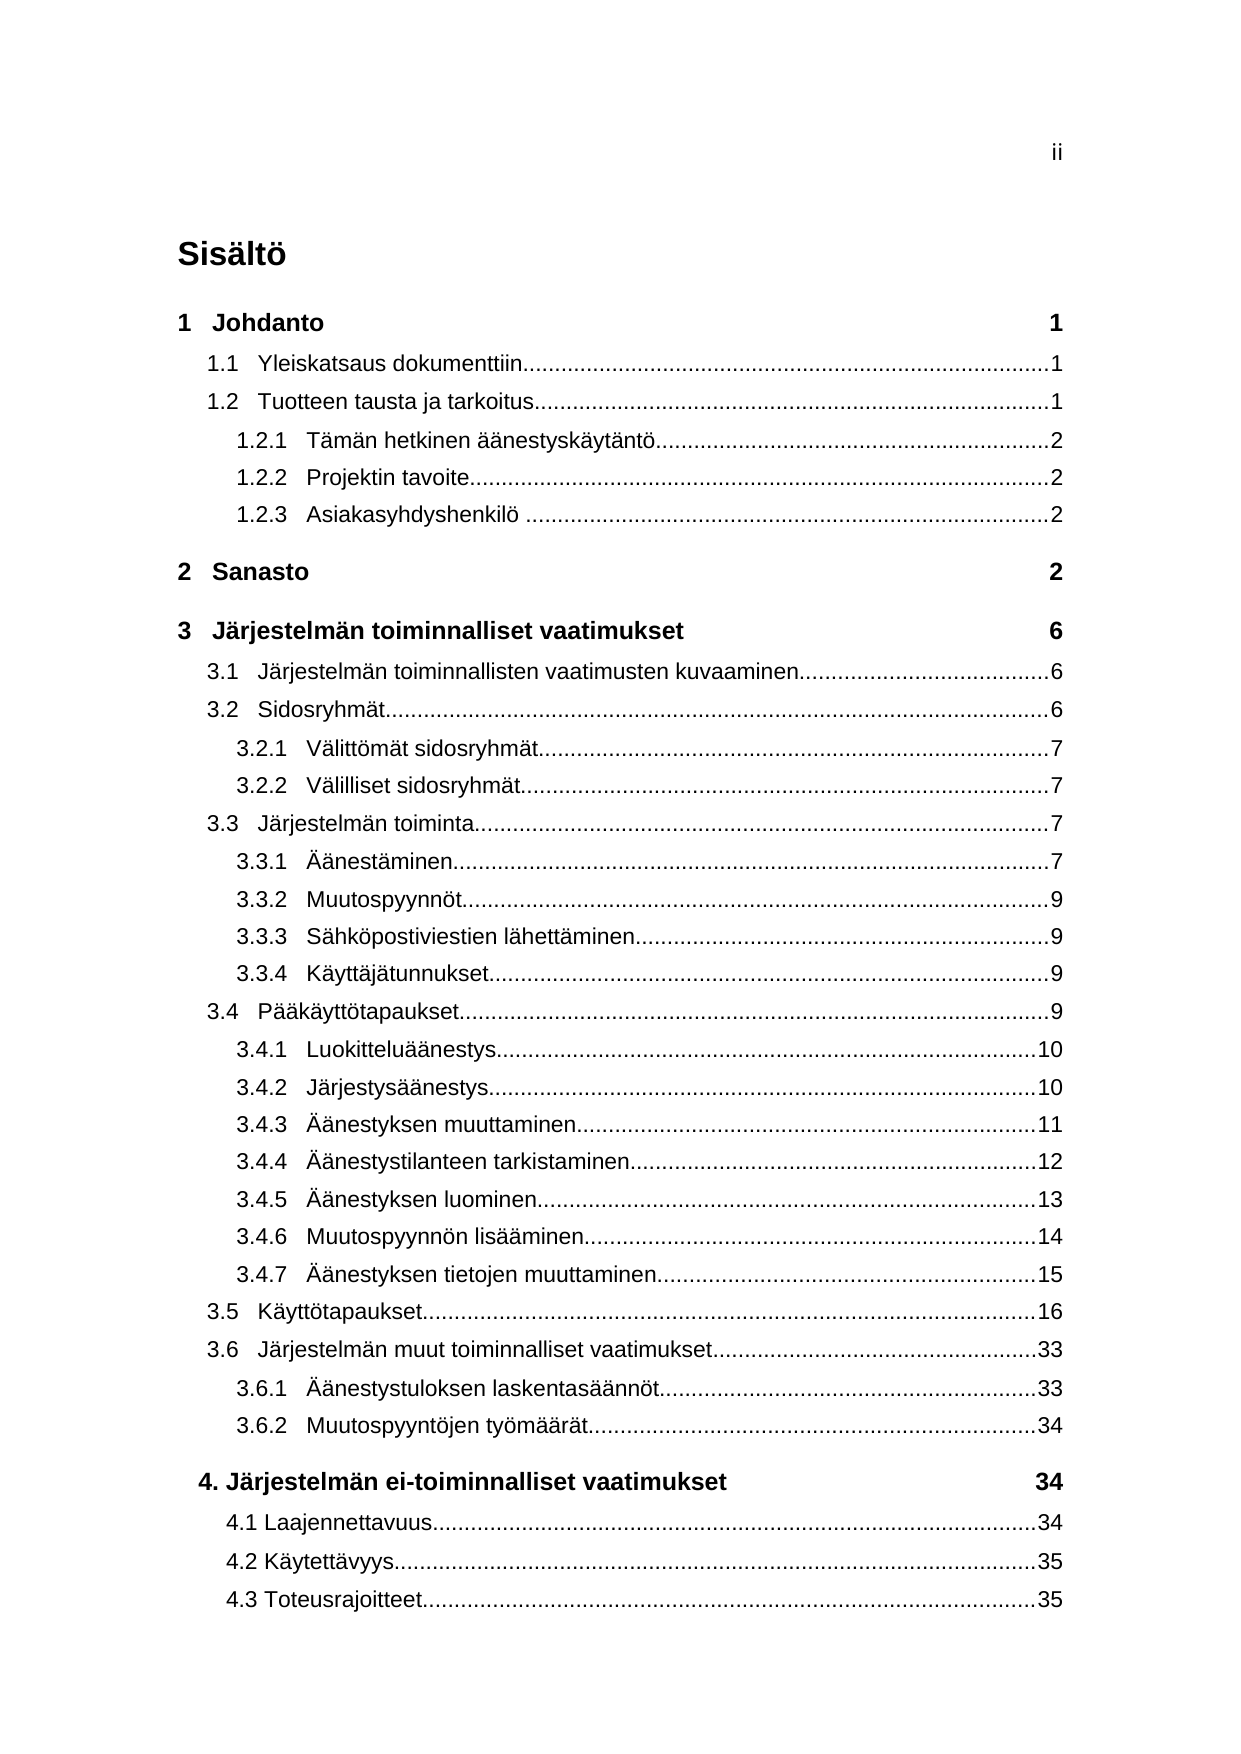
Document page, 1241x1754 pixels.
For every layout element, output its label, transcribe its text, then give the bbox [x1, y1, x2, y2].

text 2 Sanasto 2 [177, 557, 1063, 585]
text 1.2 Tuotteen tausta ja tarkoitus 1 [207, 389, 1063, 414]
text 4.2 Käytettävyys 35 [207, 1548, 1063, 1574]
text 3.2.1 Välittömät sidosryhmät 7 [236, 736, 1063, 761]
text 3.6.2 Muutospyyntöjen työmäärät 34 [236, 1413, 1063, 1438]
text 3.4.5 Äänestyksen luominen 13 [236, 1186, 1063, 1212]
text 3.4.4 Äänestystilanteen tarkistaminen 12 [236, 1149, 1063, 1175]
text 3.2.2 Välilliset sidosryhmät 7 [236, 773, 1063, 799]
text 4. Järjestelmän ei-toiminnalliset vaatimukset 34 [177, 1468, 1063, 1496]
text 3.4.1 Luokitteluäänestys 10 [236, 1037, 1063, 1062]
subtitle Sisältö [177, 235, 1063, 272]
text 3.4.2 Järjestysäänestys 10 [236, 1074, 1063, 1100]
text 3.3.1 Äänestäminen 7 [236, 849, 1063, 874]
text 3 Järjestelmän toiminnalliset vaatimukset 6 [177, 617, 1063, 645]
text 3.4.3 Äänestyksen muuttaminen 11 [236, 1112, 1063, 1137]
text 4.3 Toteusrajoitteet 35 [207, 1587, 1063, 1612]
text 4.1 Laajennettavuus 34 [207, 1510, 1063, 1536]
text 3.4 Pääkäyttötapaukset 9 [207, 998, 1063, 1024]
text 3.3 Järjestelmän toiminta 7 [207, 810, 1063, 836]
text 3.3.2 Muutospyynnöt 9 [236, 886, 1063, 912]
text 1.2.2 Projektin tavoite 2 [236, 465, 1063, 490]
text 1.2.1 Tämän hetkinen äänestyskäytäntö 2 [236, 427, 1063, 453]
text 3.1 Järjestelmän toiminnallisten vaatimusten kuvaaminen 6 [207, 659, 1063, 684]
text 3.4.7 Äänestyksen tietojen muuttaminen 15 [236, 1261, 1063, 1287]
text 3.4.6 Muutospyynnön lisääminen 14 [236, 1224, 1063, 1249]
text 1.2.3 Asiakasyhdyshenkilö 2 [236, 502, 1063, 528]
text 1.1 Yleiskatsaus dokumenttiin 1 [207, 351, 1063, 376]
text 3.5 Käyttötapaukset 16 [207, 1299, 1063, 1324]
text 3.3.4 Käyttäjätunnukset 9 [236, 961, 1063, 987]
text 3.6.1 Äänestystuloksen laskentasäännöt 33 [236, 1376, 1063, 1401]
text 3.6 Järjestelmän muut toiminnalliset vaatimukset 33 [207, 1337, 1063, 1363]
text 3.3.3 Sähköpostiviestien lähettäminen 9 [236, 924, 1063, 949]
text 1 Johdanto 1 [177, 309, 1063, 337]
text 3.2 Sidosryhmät 6 [207, 697, 1063, 723]
